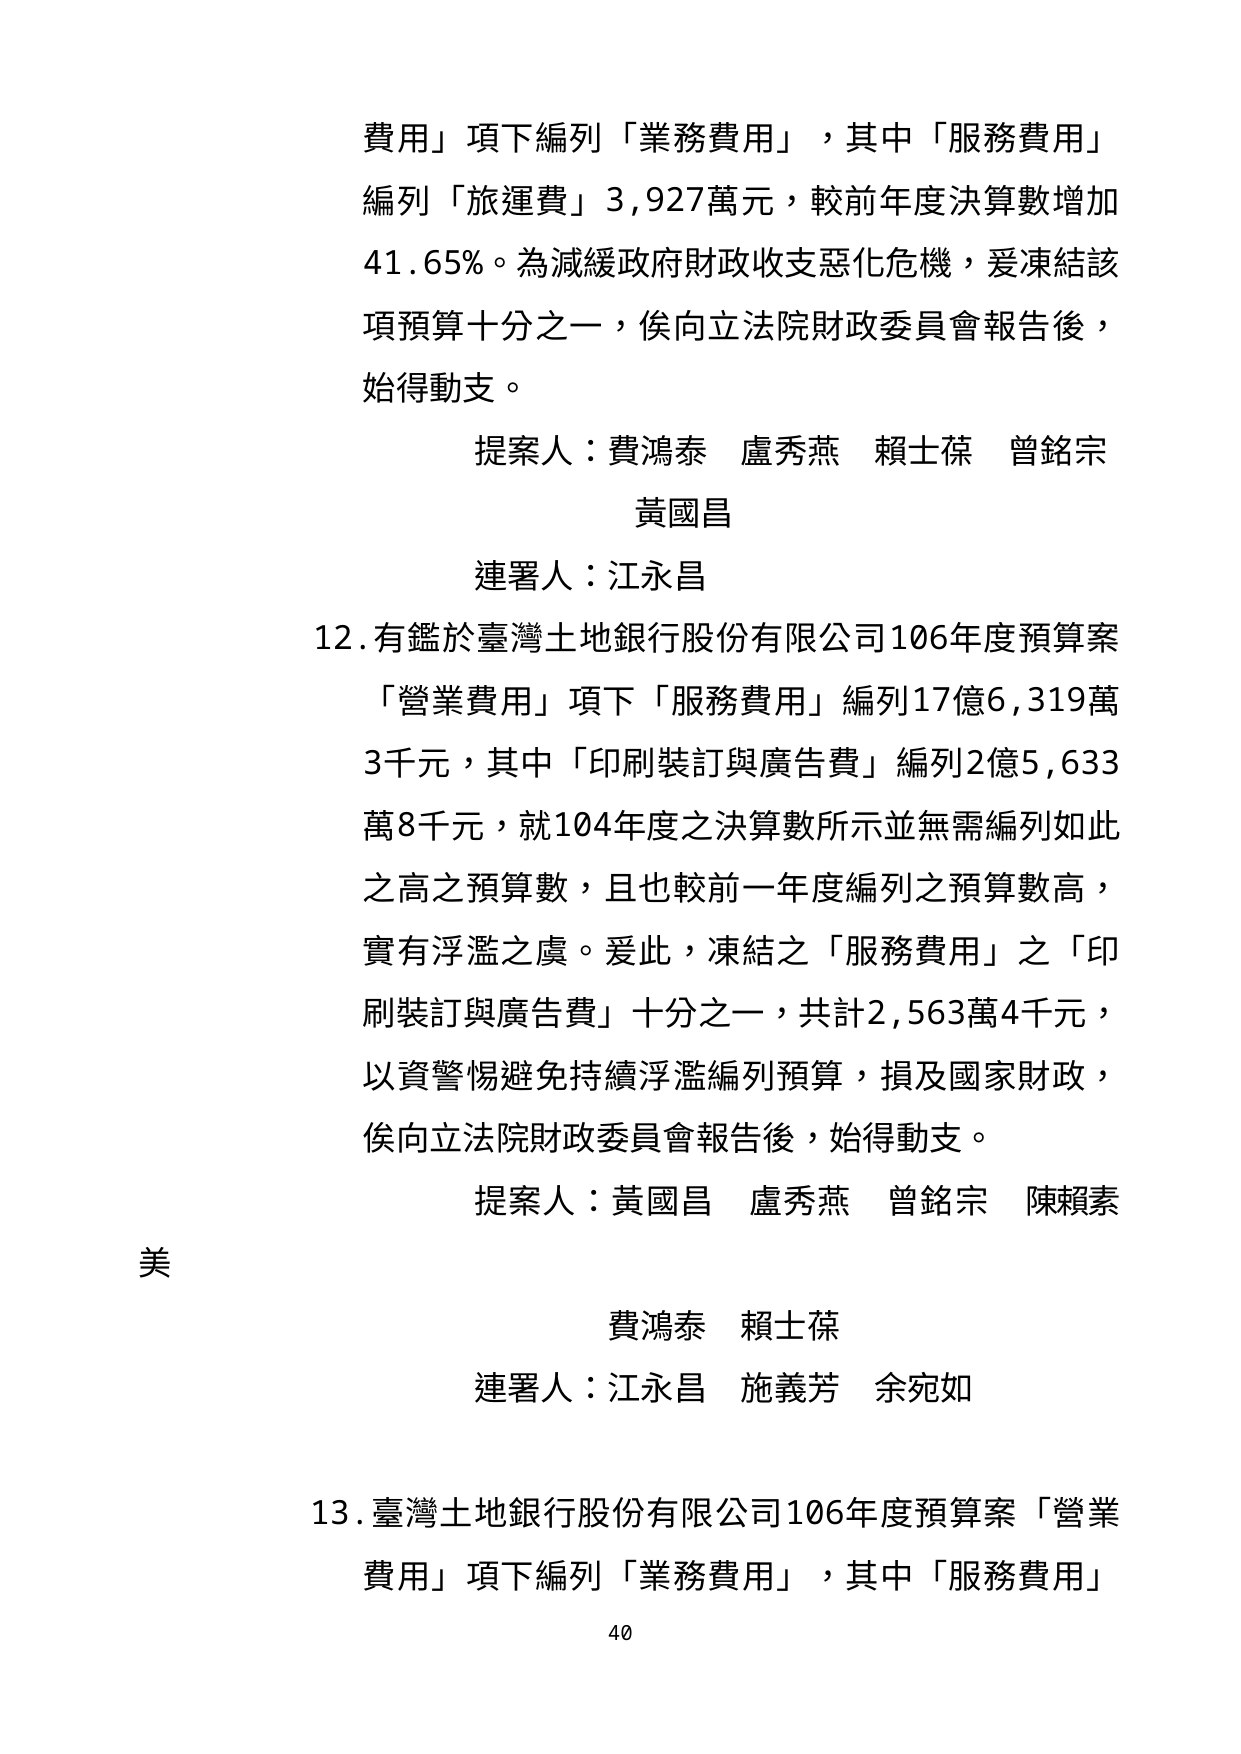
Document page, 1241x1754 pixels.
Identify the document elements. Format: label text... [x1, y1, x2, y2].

text 提案人：費鴻泰 盧秀燕 賴士葆 曾銘宗 [139, 407, 1120, 469]
text 提案人：黃國昌 盧秀燕 曾銘宗 陳賴素美 [139, 1157, 1120, 1282]
text 費鴻泰 賴士葆 [138, 1282, 1120, 1344]
text 連署人：江永昌 施義芳 余宛如 [139, 1344, 1120, 1407]
text 連署人：江永昌 [139, 532, 1120, 594]
text 費用」項下編列「業務費用」，其中「服務費用」編列「旅運費」3,927萬元，較前年度決算數增加41.65%。為減緩政府財政收支惡化危機，爰凍結該項預算十分之一，俟向立法院財政委員會報告後，始得動支。 [309, 94, 1120, 407]
text 黃國昌 [139, 469, 1120, 532]
text 13.臺灣土地銀行股份有限公司106年度預算案「營業費用」項下編列「業務費用」，其中「服務費用」 [309, 1469, 1120, 1594]
text 12.有鑑於臺灣土地銀行股份有限公司106年度預算案「營業費用」項下「服務費用」編列17億6,319萬3千元，其中「印刷裝訂與廣告費」編列2億5,633萬8千元，就104年度之決算數所示並無需編列如此之高之預算數，且也較前一年度編列之預算數高，實有浮濫之虞。爰此，凍結之「服務費用」之「印刷裝訂與廣告費」十分之一，共計2,563萬4千元，以資警惕避免持續浮濫編列預算，損及國家財政，俟向立法院財政委員會報告後，始得動支。 [313, 594, 1120, 1157]
